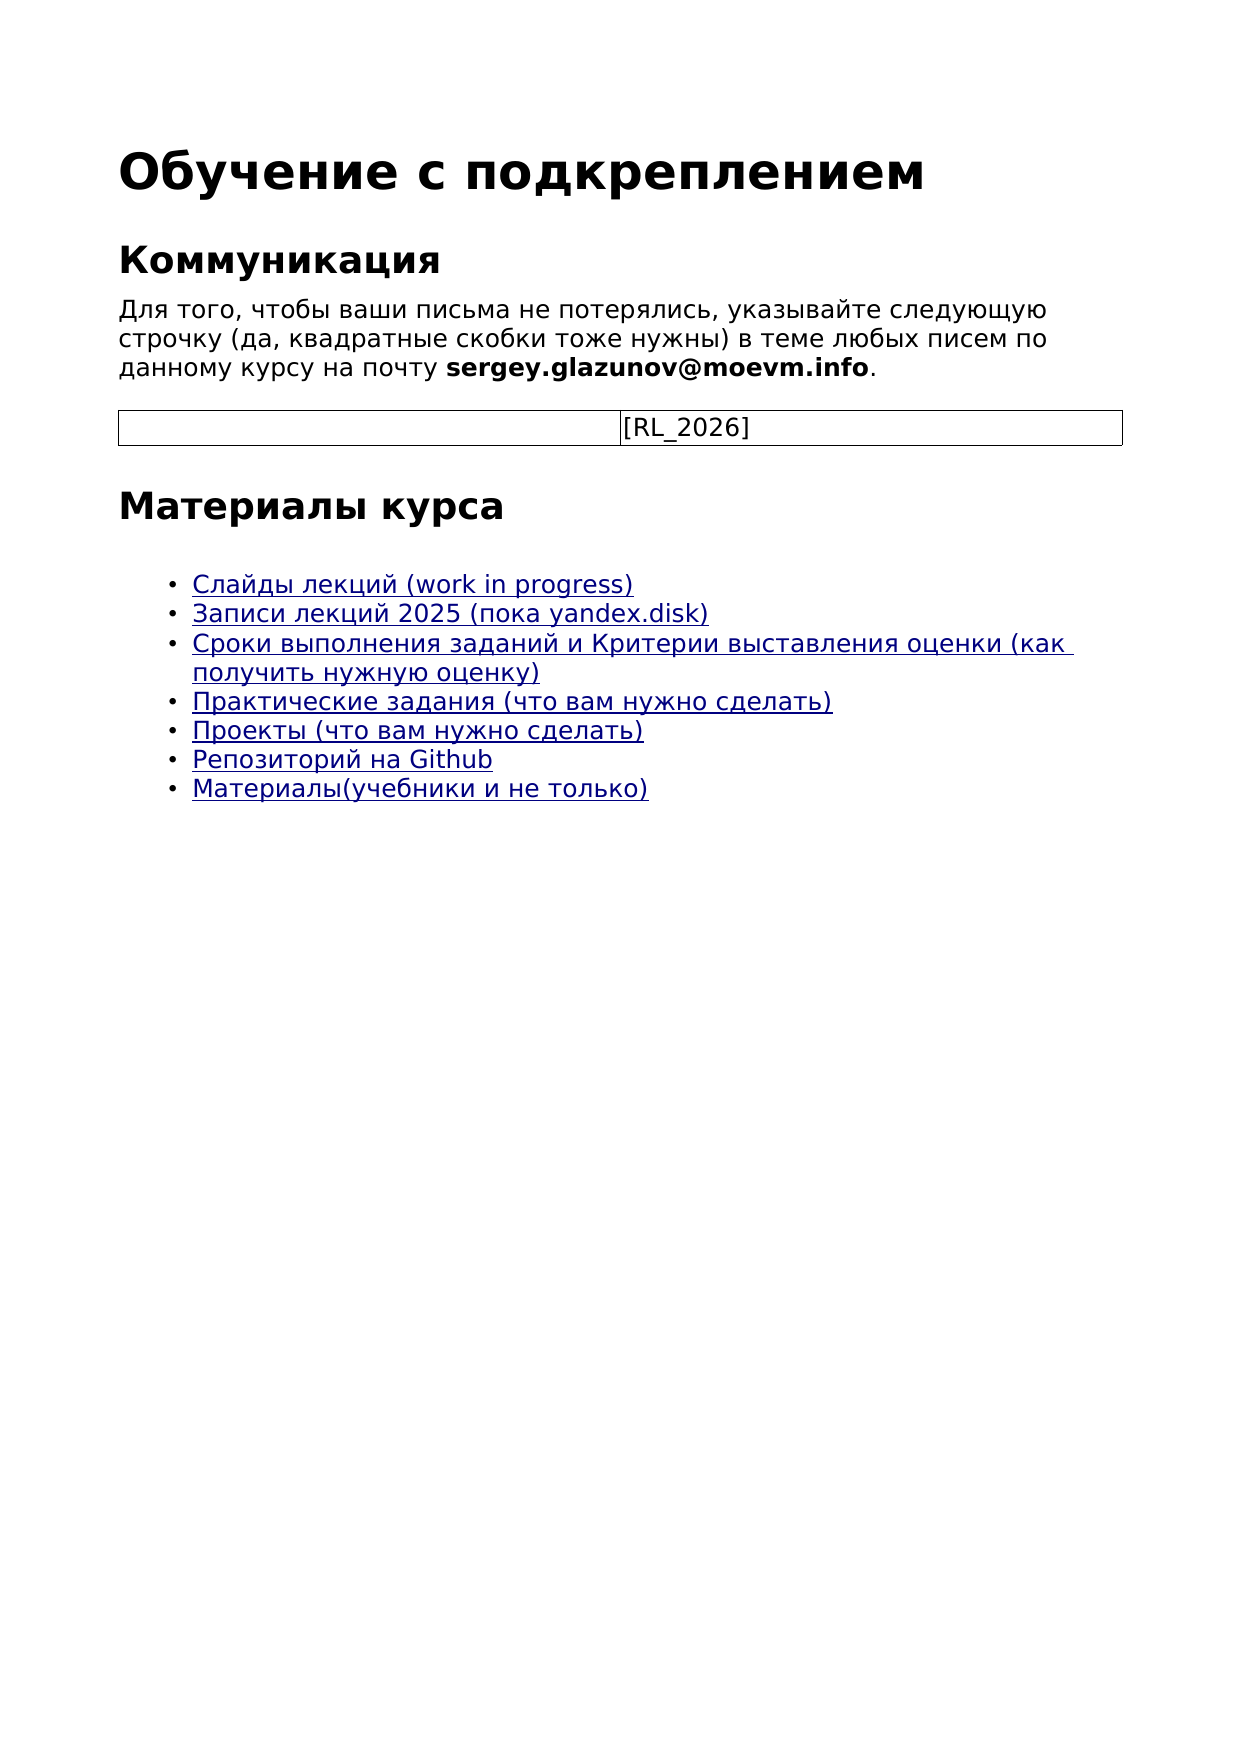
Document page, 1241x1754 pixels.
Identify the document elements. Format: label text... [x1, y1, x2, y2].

subtitle Коммуникация [118, 239, 1122, 282]
subtitle Материалы курса [118, 485, 1122, 528]
text Для того, чтобы ваши письма не потерялись, указывайте следующую строчку (да, квадратные скобки тоже нужны) в теме любых писем по данному курсу на почту sergey.glazunov@moevm.info. [118, 295, 1122, 382]
list Проекты (что вам нужно сделать) [177, 716, 1122, 745]
list Сроки выполнения заданий и Критерии выставления оценки (как получить нужную оценку) [177, 629, 1122, 687]
list Слайды лекций (work in progress) [177, 570, 1122, 599]
list Практические задания (что вам нужно сделать) [177, 687, 1122, 716]
table_header [RL_2026] [621, 411, 1122, 445]
list Записи лекций 2025 (пока yandex.disk) [177, 599, 1122, 629]
list Материалы(учебники и не только) [177, 774, 1122, 804]
table_header [119, 411, 620, 445]
subtitle Обучение с подкреплением [118, 143, 1122, 201]
list Репозиторий на Github [177, 745, 1122, 774]
